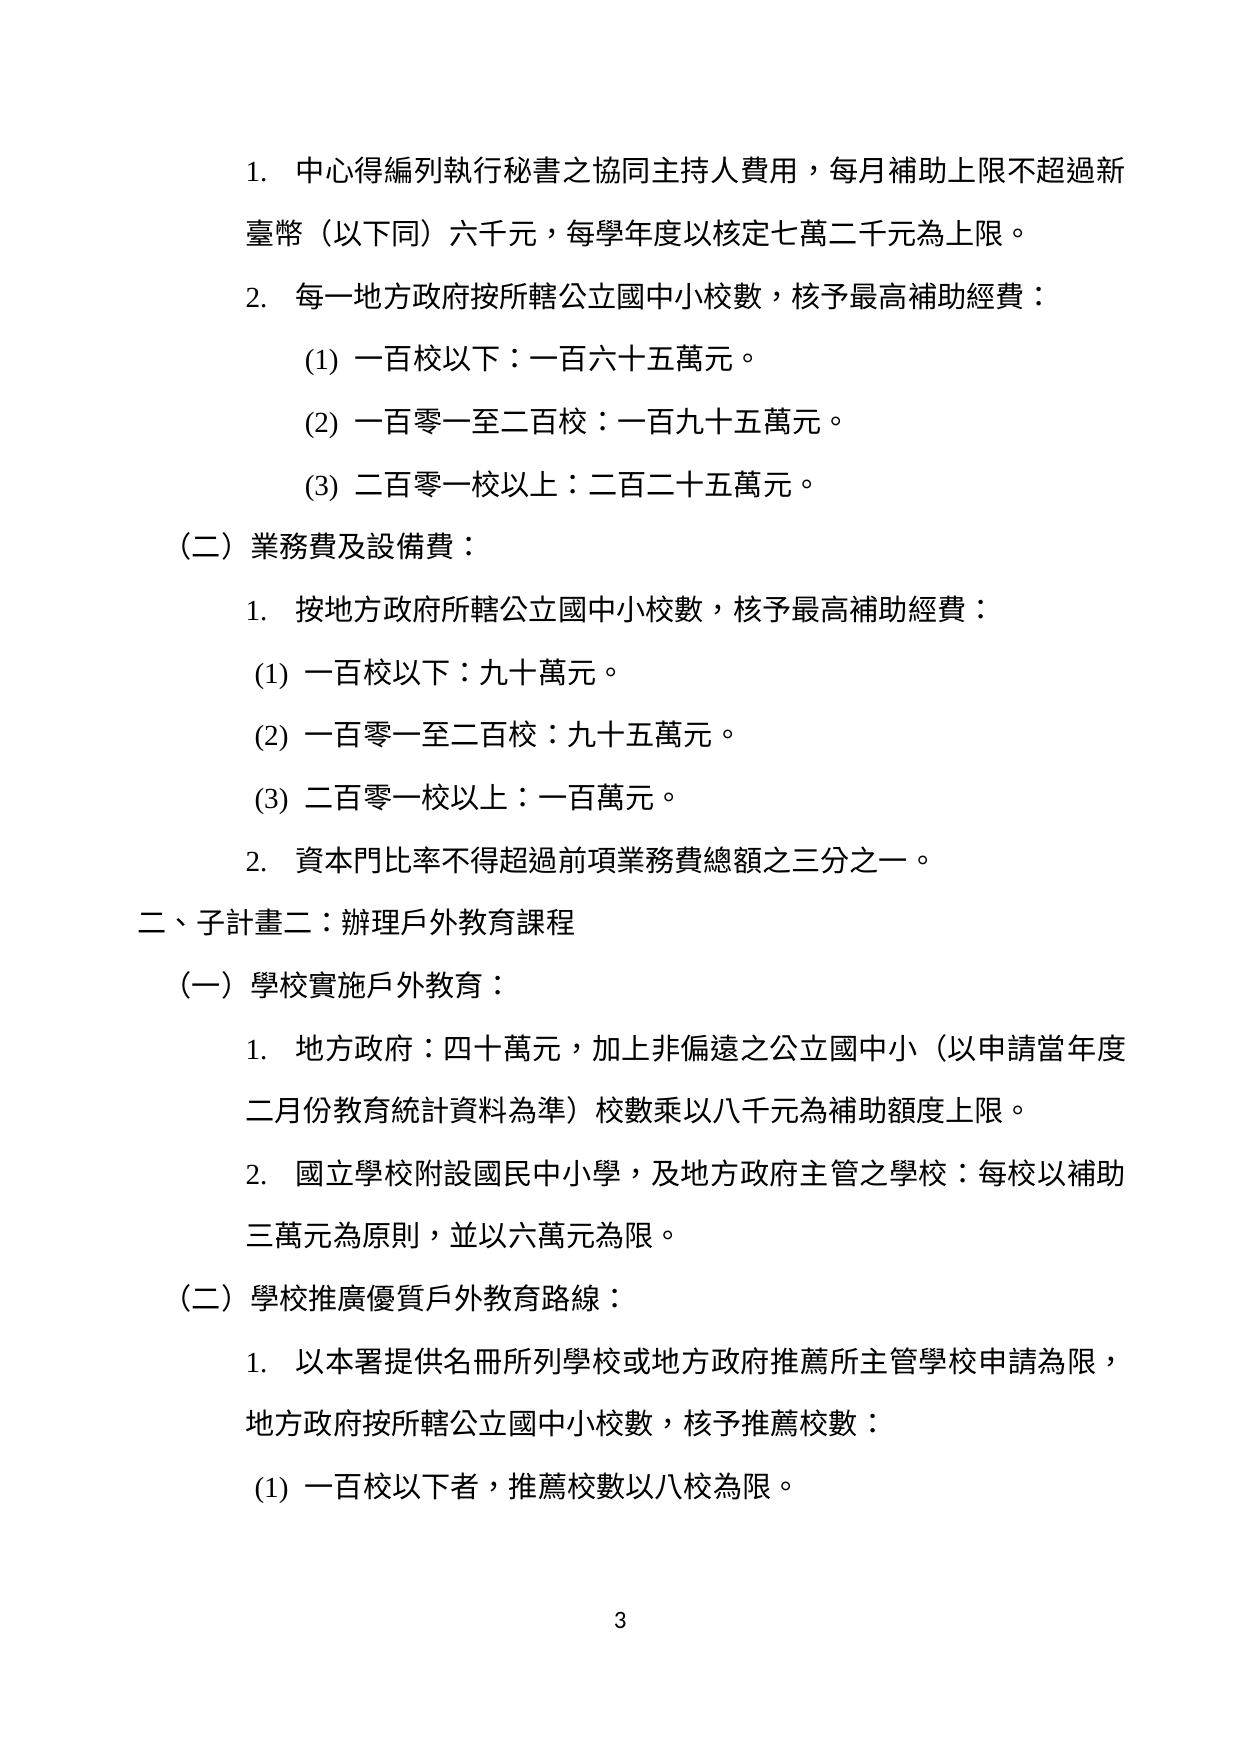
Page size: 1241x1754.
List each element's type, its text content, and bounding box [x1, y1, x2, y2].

list 二百零一校以上：二百二十五萬元。 [304, 441, 1128, 503]
text （二）學校推廣優質戶外教育路線： [162, 1255, 1128, 1317]
list 中心得編列執行秘書之協同主持人費用，每月補助上限不超過新臺幣（以下同）六千元，每學年度以核定七萬二千元為上限。 [245, 127, 1128, 252]
text （一）學校實施戶外教育： [162, 942, 1128, 1004]
list 一百零一至二百校：一百九十五萬元。 [304, 378, 1128, 441]
list 一百校以下者，推薦校數以八校為限。 [254, 1443, 1128, 1505]
list 每一地方政府按所轄公立國中小校數，核予最高補助經費： [245, 253, 1128, 315]
list 一百校以下：一百六十五萬元。 [304, 315, 1128, 378]
list 國立學校附設國民中小學，及地方政府主管之學校：每校以補助三萬元為原則，並以六萬元為限。 [245, 1130, 1128, 1255]
list 一百校以下：九十萬元。 [254, 629, 1128, 691]
list 資本門比率不得超過前項業務費總額之三分之一。 [245, 817, 1128, 879]
text （二）業務費及設備費： [162, 503, 1128, 566]
list 按地方政府所轄公立國中小校數，核予最高補助經費： [245, 566, 1128, 628]
list 地方政府：四十萬元，加上非偏遠之公立國中小（以申請當年度二月份教育統計資料為準）校數乘以八千元為補助額度上限。 [245, 1005, 1128, 1130]
list 以本署提供名冊所列學校或地方政府推薦所主管學校申請為限，地方政府按所轄公立國中小校數，核予推薦校數： [245, 1318, 1128, 1443]
text 二、子計畫二：辦理戶外教育課程 [137, 879, 1128, 942]
list 一百零一至二百校：九十五萬元。 [254, 691, 1128, 754]
list 二百零一校以上：一百萬元。 [254, 754, 1128, 817]
